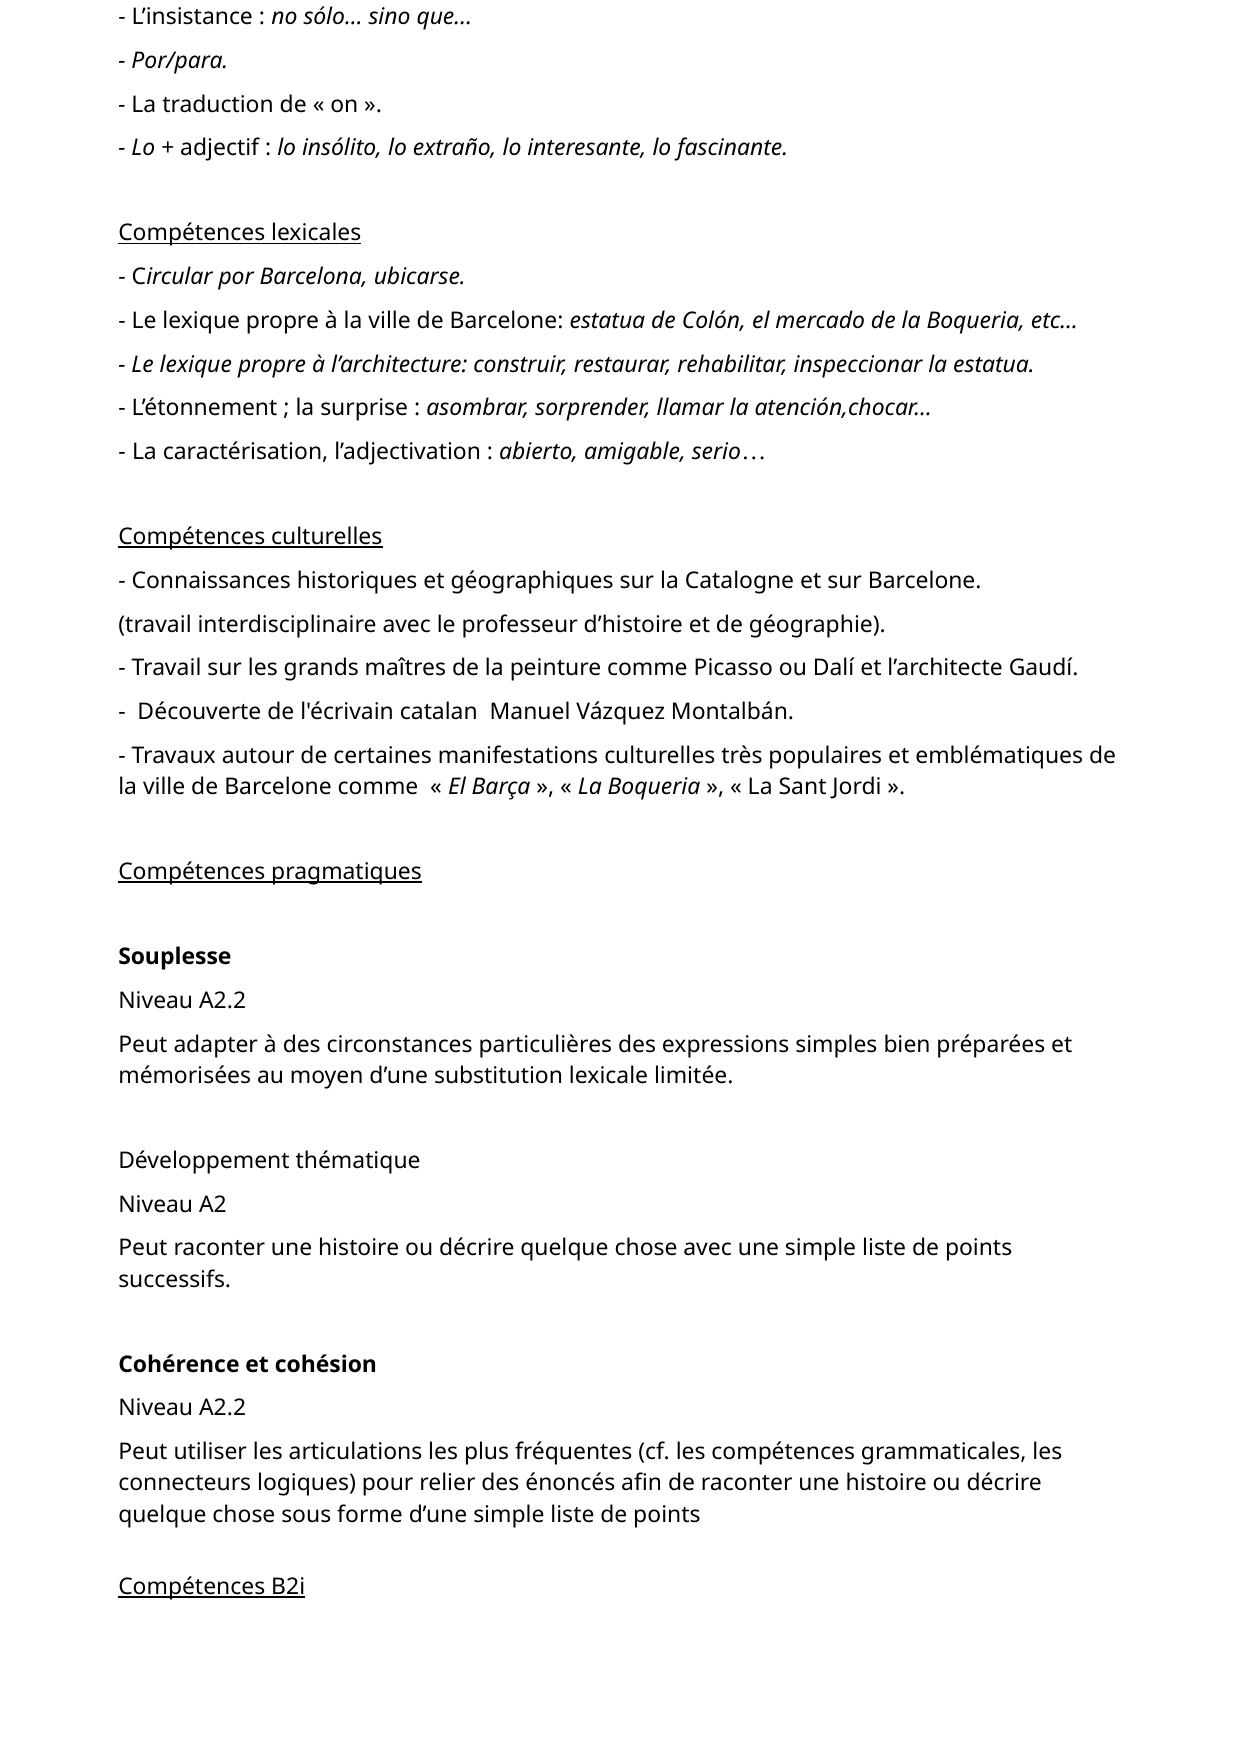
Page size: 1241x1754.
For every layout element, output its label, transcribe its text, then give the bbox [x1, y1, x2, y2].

text - Lo + adjectif : lo insólito, lo extraño, lo interesante, lo fascinante. [118, 131, 1122, 162]
text Compétences lexicales [118, 216, 1122, 247]
text Niveau A2 [118, 1187, 1122, 1219]
text - Circular por Barcelona, ubicarse. [118, 260, 1122, 291]
text - L’étonnement ; la surprise : asombrar, sorprender, llamar la atención,chocar… [118, 391, 1122, 422]
text Cohérence et cohésion [118, 1347, 1122, 1379]
text Compétences culturelles [118, 520, 1122, 551]
text - Connaissances historiques et géographiques sur la Catalogne et sur Barcelone. [118, 564, 1122, 595]
text Niveau A2.2 [118, 984, 1122, 1015]
text (travail interdisciplinaire avec le professeur d’histoire et de géographie). [118, 607, 1122, 639]
text - Por/para. [118, 44, 1122, 75]
text - Le lexique propre à la ville de Barcelone: estatua de Colón, el mercado de la Boqueria, etc… [118, 304, 1122, 335]
text Peut raconter une histoire ou décrire quelque chose avec une simple liste de points successifs. [118, 1231, 1122, 1294]
text Souplesse [118, 940, 1122, 971]
text Développement thématique [118, 1144, 1122, 1175]
text Peut adapter à des circonstances particulières des expressions simples bien préparées et mémorisées au moyen d’une substitution lexicale limitée. [118, 1027, 1122, 1090]
text Peut utiliser les articulations les plus fréquentes (cf. les compétences grammaticales, les connecteurs logiques) pour relier des énoncés afin de raconter une histoire ou décrire quelque chose sous forme d’une simple liste de points [118, 1435, 1122, 1529]
text - Découverte de l'écrivain catalan Manuel Vázquez Montalbán. [118, 695, 1122, 726]
text - La caractérisation, l’adjectivation : abierto, amigable, serio… [118, 435, 1122, 466]
text Niveau A2.2 [118, 1391, 1122, 1422]
text Compétences pragmatiques [118, 855, 1122, 886]
text - La traduction de « on ». [118, 87, 1122, 119]
text - L’insistance : no sólo… sino que... [118, 0, 1122, 31]
text - Travail sur les grands maîtres de la peinture comme Picasso ou Dalí et l’architecte Gaudí. [118, 651, 1122, 682]
text - Le lexique propre à l’architecture: construir, restaurar, rehabilitar, inspeccionar la estatua. [118, 347, 1122, 379]
text - Travaux autour de certaines manifestations culturelles très populaires et emblématiques de la ville de Barcelone comme « El Barça », « La Boqueria », « La Sant Jordi ». [118, 739, 1122, 801]
text Compétences B2i [118, 1570, 1122, 1601]
